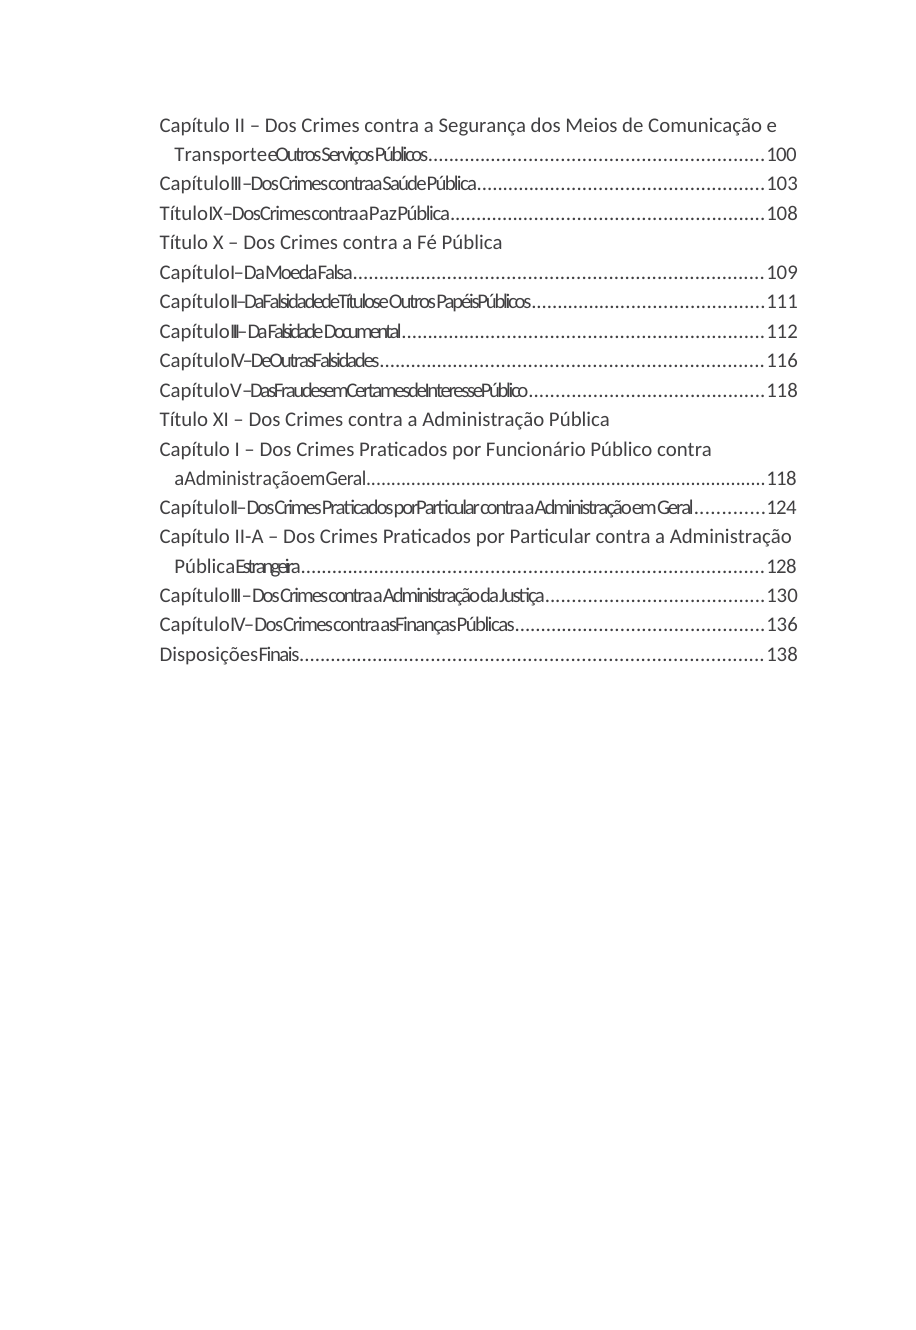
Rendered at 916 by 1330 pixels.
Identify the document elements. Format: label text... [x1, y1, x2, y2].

text CapítuloIV–DeOutrasFalsidades 116 [159, 347, 809, 373]
text TítuloIX–DosCrimescontraaPazPública 108 [159, 200, 809, 225]
text Capítulo II – Dos Crimes contra a Segurança dos Meios de Comunicação e TransporteeOutrosServiçosPúblicos 100 [159, 112, 798, 167]
text Capítulo II-A – Dos Crimes Praticados por Particular contra a Administração PúblicaEstrangeira 128 [159, 524, 798, 578]
text CapítuloI–DaMoedaFalsa 109 [159, 259, 809, 284]
text CapítuloV–DasFraudesemCertamesdeInteressePúblico 118 [159, 377, 809, 402]
text Capítulo I – Dos Crimes Praticados por Funcionário Público contra aAdministraçãoemGeral 118 [159, 436, 798, 491]
text CapítuloIII–DosCrimescontraaAdministraçãodaJustiça 130 [159, 582, 809, 607]
text CapítuloIII–DosCrimescontraaSaúdePública 103 [159, 170, 809, 196]
text CapítuloIV–DosCrimescontraasFinançasPúblicas 136 [159, 612, 809, 637]
text CapítuloII–DosCrimesPraticadosporParticularcontraaAdministraçãoem Geral 124 [159, 494, 798, 520]
text CapítuloIII–DaFalsidadeDocumental 112 [159, 318, 809, 343]
text CapítuloII–DaFalsidadedeTítuloseOutrosPapéisPúblicos 111 [159, 288, 809, 314]
text DisposiçõesFinais 138 [159, 641, 809, 666]
text Título X – Dos Crimes contra a Fé Pública [159, 229, 809, 255]
text Título XI – Dos Crimes contra a Administração Pública [159, 407, 809, 432]
